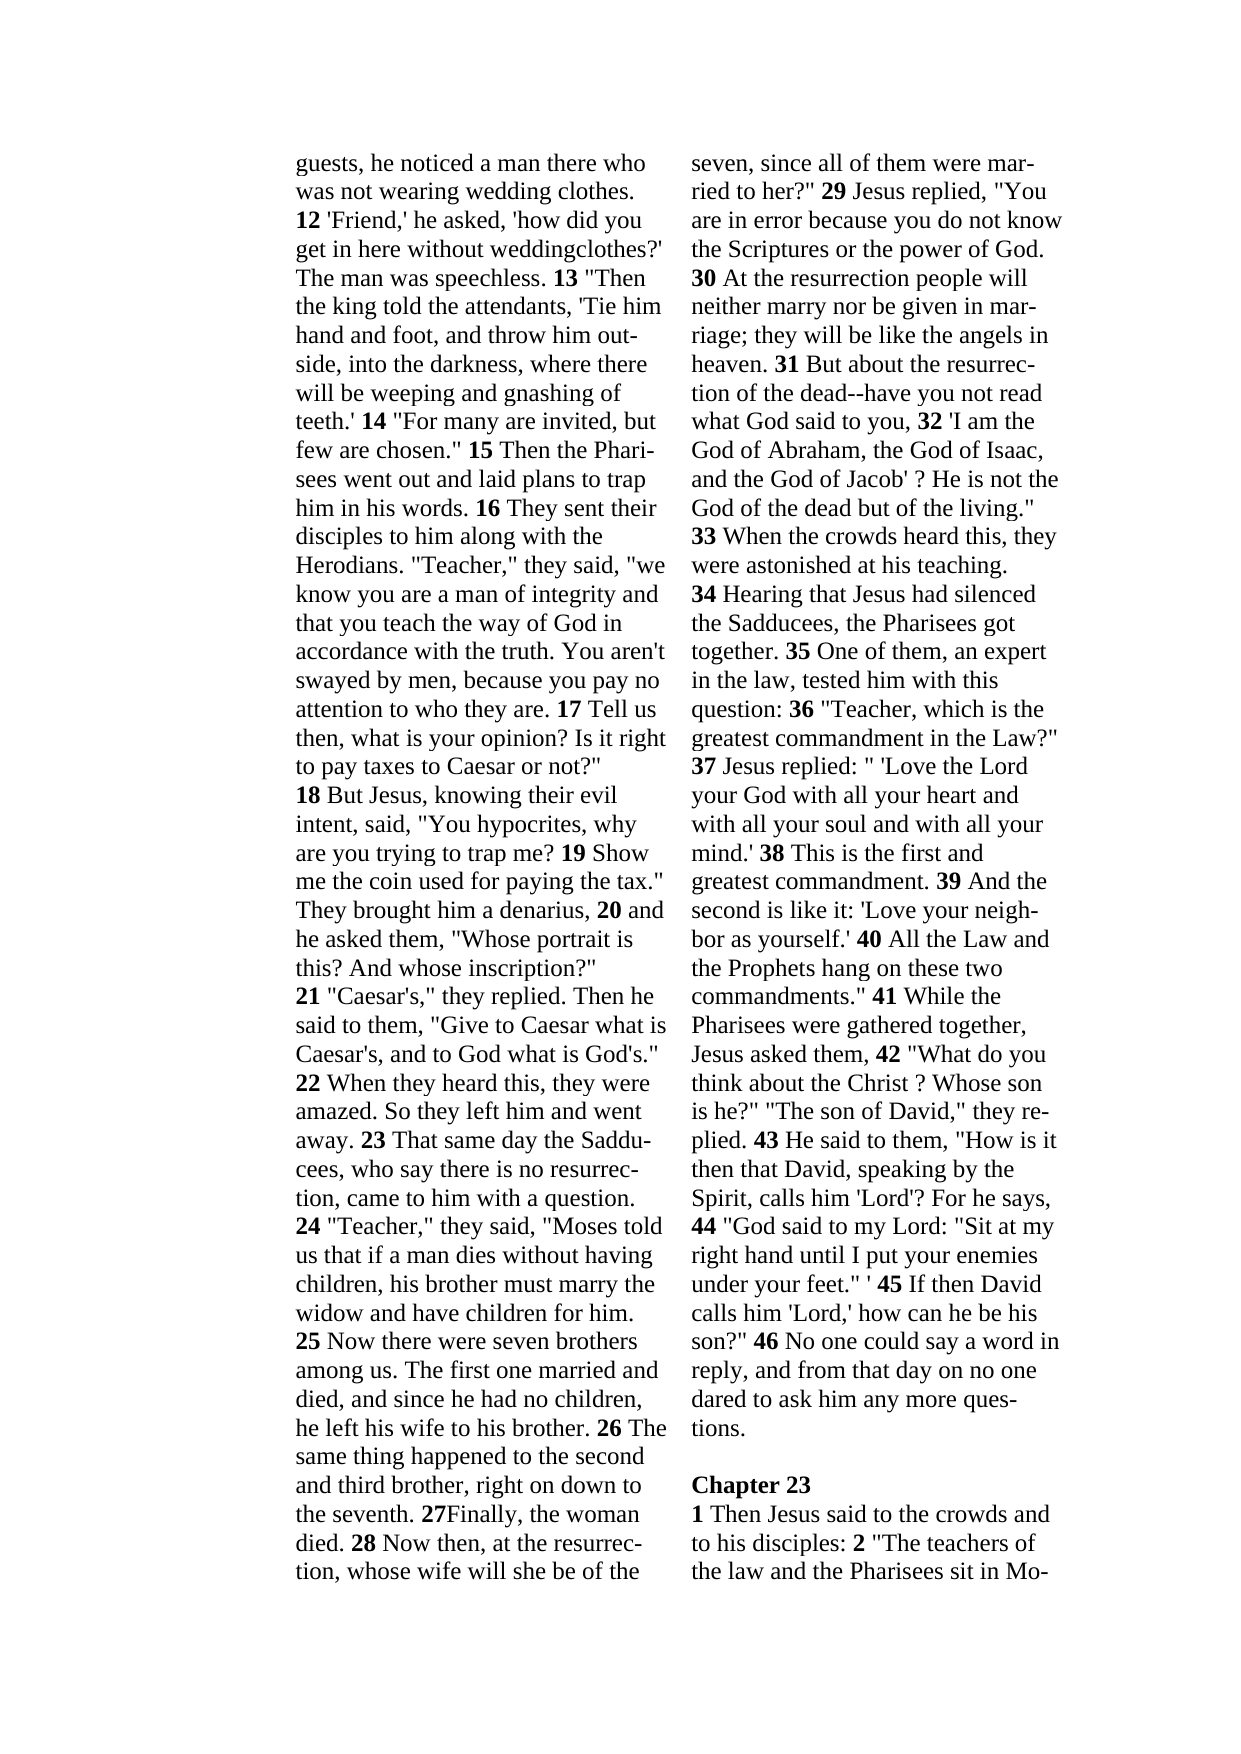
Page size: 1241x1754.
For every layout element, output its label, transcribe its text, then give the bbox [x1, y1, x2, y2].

text guests, he noticed a man there who was not wearing wedding clothes. 12 'Friend,' he asked, 'how did you get in here without weddingclothes?' The man was speechless. 13 "Then the king told the attendants, 'Tie him hand and foot, and throw him out-side, into the darkness, where there will be weeping and gnashing of teeth.' 14 "For many are invited, but few are chosen." 15 Then the Phari-sees went out and laid plans to trap him in his words. 16 They sent their disciples to him along with the Herodians. "Teacher," they said, "we know you are a man of integrity and that you teach the way of God in accordance with the truth. You aren't swayed by men, because you pay no attention to who they are. 17 Tell us then, what is your opinion? Is it right to pay taxes to Caesar or not?" 18 But Jesus, knowing their evil intent, said, "You hypocrites, why are you trying to trap me? 19 Show me the coin used for paying the tax." They brought him a denarius, 20 and he asked them, "Whose portrait is this? And whose inscription?" 21 "Caesar's," they replied. Then he said to them, "Give to Caesar what is Caesar's, and to God what is God's." 22 When they heard this, they were amazed. So they left him and went away. 23 That same day the Saddu-cees, who say there is no resurrec-tion, came to him with a question. 24 "Teacher," they said, "Moses told us that if a man dies without having children, his brother must marry the widow and have children for him. 25 Now there were seven brothers among us. The first one married and died, and since he had no children, he left his wife to his brother. 26 The same thing happened to the second and third brother, right on down to the seventh. 27Finally, the woman died. 28 Now then, at the resurrec-tion, whose wife will she be of the [295, 148, 667, 1585]
text 1 Then Jesus said to the crowds and to his disciples: 2 "The teachers of the law and the Pharisees sit in Mo- [691, 1499, 1063, 1585]
text seven, since all of them were mar-ried to her?" 29 Jesus replied, "You are in error because you do not know the Scriptures or the power of God. 30 At the resurrection people will neither marry nor be given in mar-riage; they will be like the angels in heaven. 31 But about the resurrec-tion of the dead--have you not read what God said to you, 32 'I am the God of Abraham, the God of Isaac, and the God of Jacob' ? He is not the God of the dead but of the living." 33 When the crowds heard this, they were astonished at his teaching. 34 Hearing that Jesus had silenced the Sadducees, the Pharisees got together. 35 One of them, an expert in the law, tested him with this question: 36 "Teacher, which is the greatest commandment in the Law?" 37 Jesus replied: " 'Love the Lord your God with all your heart and with all your soul and with all your mind.' 38 This is the first and greatest commandment. 39 And the second is like it: 'Love your neigh-bor as yourself.' 40 All the Law and the Prophets hang on these two commandments." 41 While the Pharisees were gathered together, Jesus asked them, 42 "What do you think about the Christ ? Whose son is he?" "The son of David," they re-plied. 43 He said to them, "How is it then that David, speaking by the Spirit, calls him 'Lord'? For he says, 44 "God said to my Lord: "Sit at my right hand until I put your enemies under your feet." ' 45 If then David calls him 'Lord,' how can he be his son?" 46 No one could say a word in reply, and from that day on no one dared to ask him any more ques-tions. [691, 148, 1063, 1441]
text Chapter 23 [691, 1470, 1063, 1499]
